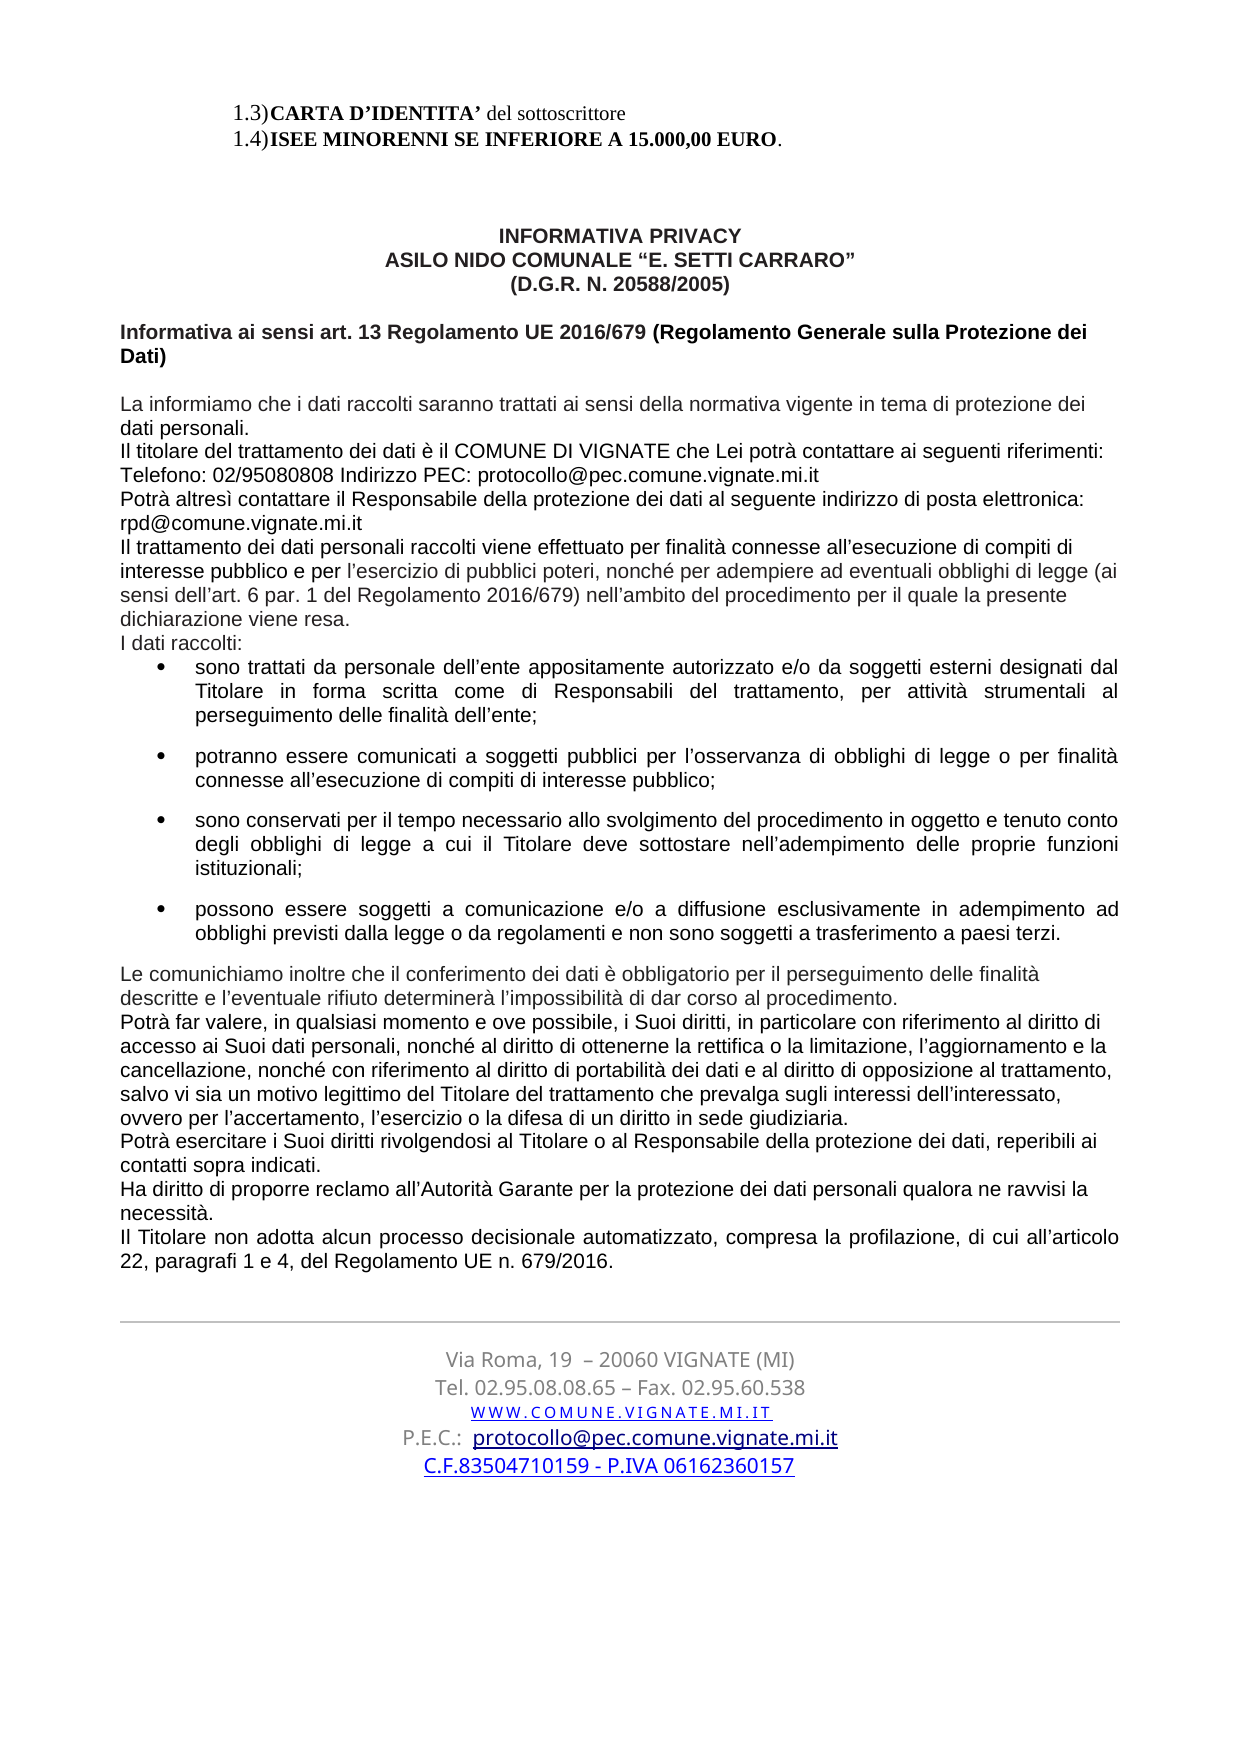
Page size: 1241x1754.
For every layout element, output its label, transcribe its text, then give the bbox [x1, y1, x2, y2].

text Il trattamento dei dati personali raccolti viene effettuato per finalità connesse all’esecuzione di compiti di interesse pubblico e per l’esercizio di pubblici poteri, nonché per adempiere ad eventuali obblighi di legge (ai sensi dell’art. 6 par. 1 del Regolamento 2016/679) nell’ambito del procedimento per il quale la presente dichiarazione viene resa. [120, 535, 1120, 631]
text Via Roma, 19 – 20060 VIGNATE (MI) [120, 1345, 1120, 1373]
text Potrà far valere, in qualsiasi momento e ove possibile, i Suoi diritti, in particolare con riferimento al diritto di accesso ai Suoi dati personali, nonché al diritto di ottenerne la rettifica o la limitazione, l’aggiornamento e la cancellazione, nonché con riferimento al diritto di portabilità dei dati e al diritto di opposizione al trattamento, salvo vi sia un motivo legittimo del Titolare del trattamento che prevalga sugli interessi dell’interessato, ovvero per l’accertamento, l’esercizio o la difesa di un diritto in sede giudiziaria. [120, 1009, 1120, 1129]
text c.f.83504710159 - p.iva 06162360157 [120, 1452, 1120, 1480]
text Informativa ai sensi art. 13 Regolamento UE 2016/679 (Regolamento Generale sulla Protezione dei Dati) [120, 319, 1120, 367]
text (D.G.R. N. 20588/2005) [120, 272, 1120, 296]
text Ha diritto di proporre reclamo all’Autorità Garante per la protezione dei dati personali qualora ne ravvisi la necessità. [120, 1177, 1120, 1225]
text Potrà altresì contattare il Responsabile della protezione dei dati al seguente indirizzo di posta elettronica: rpd@comune.vignate.mi.it [120, 487, 1120, 535]
text Tel. 02.95.08.08.65 – Fax. 02.95.60.538 [120, 1373, 1120, 1402]
text P.E.C.: protocollo@pec.comune.vignate.mi.it [120, 1423, 1120, 1452]
text Il titolare del trattamento dei dati è il COMUNE DI VIGNATE che Lei potrà contattare ai seguenti riferimenti: Telefono: 02/95080808 Indirizzo PEC: protocollo@pec.comune.vignate.mi.it [120, 439, 1120, 487]
text www.comune.vignate.mi.it [120, 1402, 1120, 1423]
text I dati raccolti: [120, 631, 1120, 655]
list CARTA D’IDENTITA’ del sottoscrittore [232, 99, 1120, 125]
text La informiamo che i dati raccolti saranno trattati ai sensi della normativa vigente in tema di protezione dei dati personali. [120, 391, 1120, 439]
text Le comunichiamo inoltre che il conferimento dei dati è obbligatorio per il perseguimento delle finalità descritte e l’eventuale rifiuto determinerà l’impossibilità di dar corso al procedimento. [120, 962, 1120, 1009]
text INFORMATIVA PRIVACY [120, 224, 1120, 248]
list sono conservati per il tempo necessario allo svolgimento del procedimento in oggetto e tenuto conto degli obblighi di legge a cui il Titolare deve sottostare nell’adempimento delle proprie funzioni istituzionali; [157, 808, 1120, 880]
text ASILO NIDO COMUNALE “E. SETTI CARRARO” [120, 248, 1120, 272]
list sono trattati da personale dell’ente appositamente autorizzato e/o da soggetti esterni designati dal Titolare in forma scritta come di Responsabili del trattamento, per attività strumentali al perseguimento delle finalità dell’ente; [157, 655, 1120, 727]
text Potrà esercitare i Suoi diritti rivolgendosi al Titolare o al Responsabile della protezione dei dati, reperibili ai contatti sopra indicati. [120, 1129, 1120, 1177]
list possono essere soggetti a comunicazione e/o a diffusione esclusivamente in adempimento ad obblighi previsti dalla legge o da regolamenti e non sono soggetti a trasferimento a paesi terzi. [157, 897, 1120, 945]
text Il Titolare non adotta alcun processo decisionale automatizzato, compresa la profilazione, di cui all’articolo 22, paragrafi 1 e 4, del Regolamento UE n. 679/2016. [120, 1225, 1120, 1273]
list ISEE MINORENNI SE INFERIORE A 15.000,00 EURO. [232, 125, 1120, 152]
list potranno essere comunicati a soggetti pubblici per l’osservanza di obblighi di legge o per finalità connesse all’esecuzione di compiti di interesse pubblico; [157, 743, 1120, 792]
